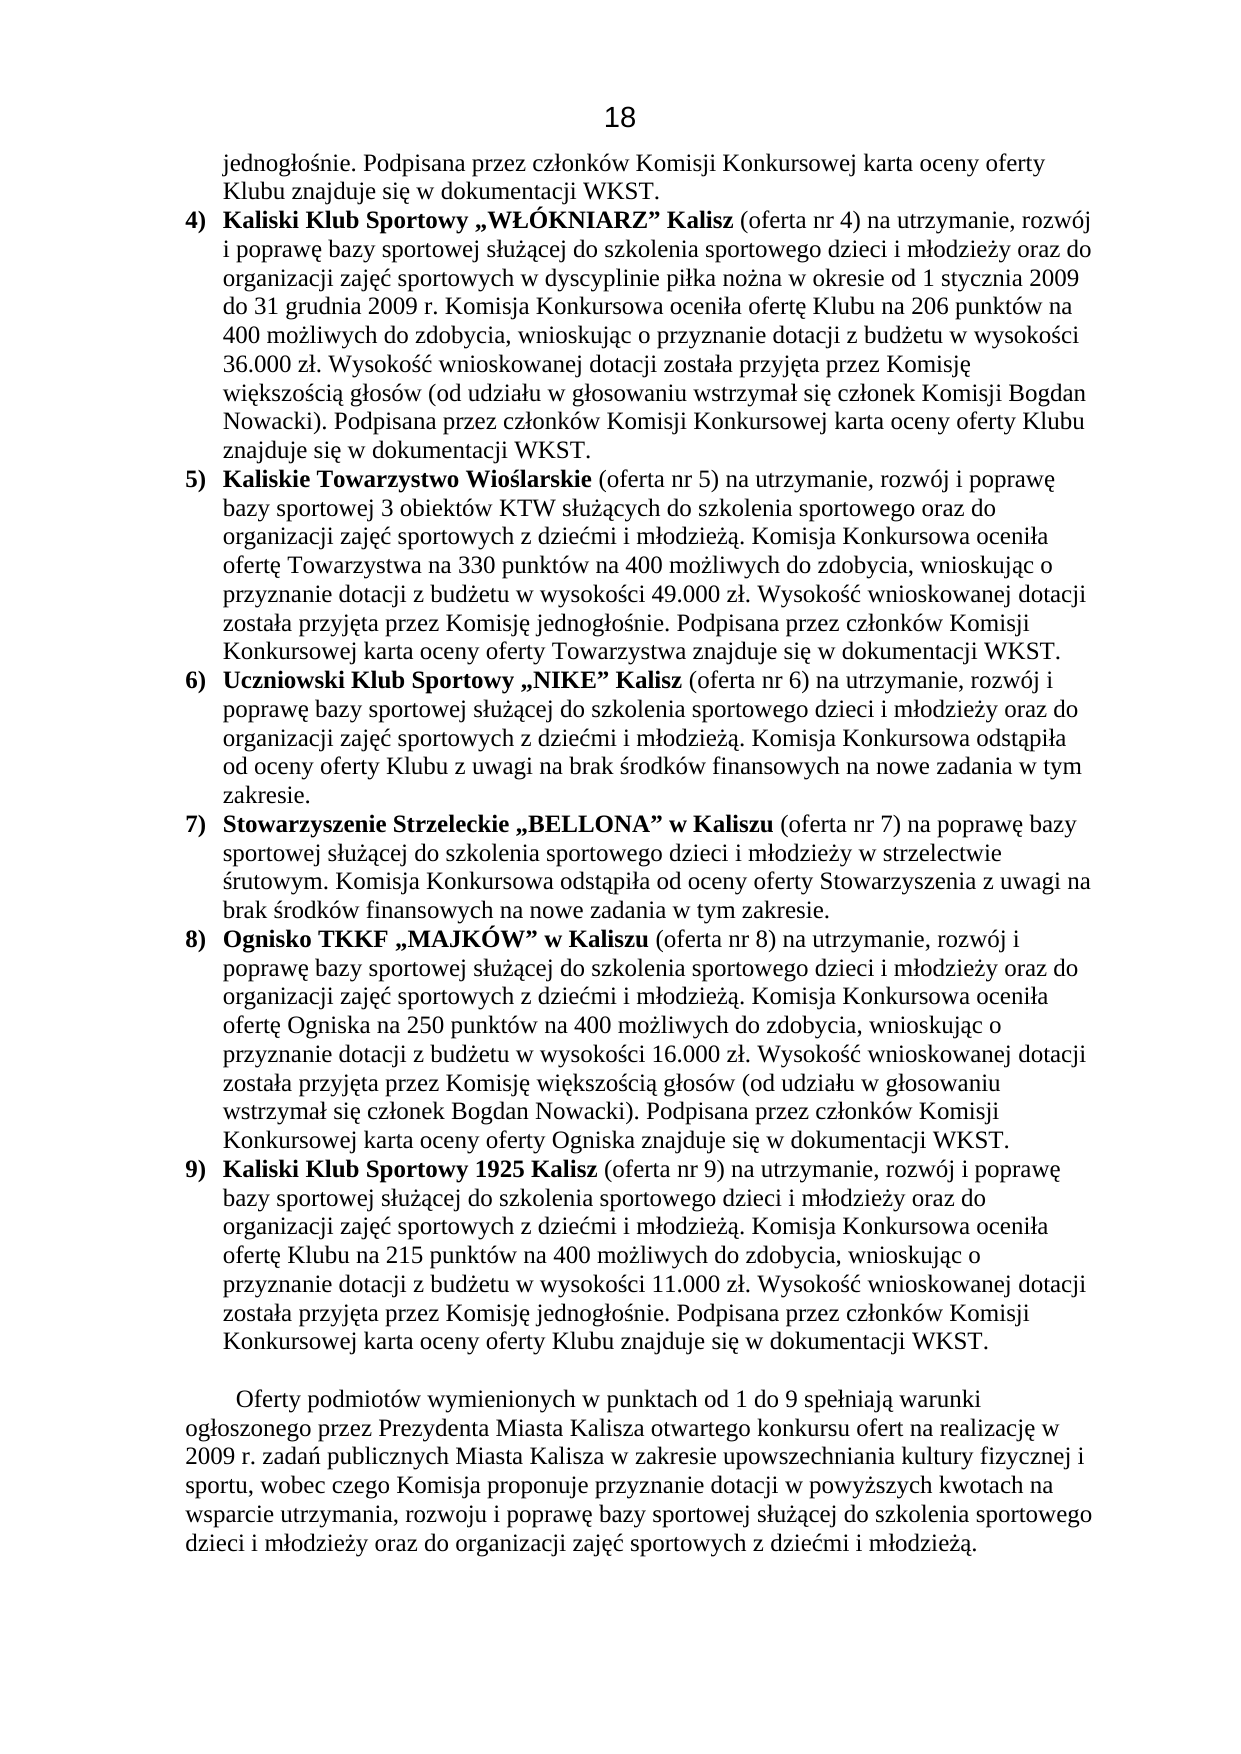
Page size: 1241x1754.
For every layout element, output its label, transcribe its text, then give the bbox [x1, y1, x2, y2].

list Ognisko TKKF „MAJKÓW” w Kaliszu (oferta nr 8) na utrzymanie, rozwój i poprawę bazy sportowej służącej do szkolenia sportowego dzieci i młodzieży oraz do organizacji zajęć sportowych z dziećmi i młodzieżą. Komisja Konkursowa oceniła ofertę Ogniska na 250 punktów na 400 możliwych do zdobycia, wnioskując o przyznanie dotacji z budżetu w wysokości 16.000 zł. Wysokość wnioskowanej dotacji została przyjęta przez Komisję większością głosów (od udziału w głosowaniu wstrzymał się członek Bogdan Nowacki). Podpisana przez członków Komisji Konkursowej karta oceny oferty Ogniska znajduje się w dokumentacji WKST. [185, 924, 1092, 1154]
list Stowarzyszenie Strzeleckie „BELLONA” w Kaliszu (oferta nr 7) na poprawę bazy sportowej służącej do szkolenia sportowego dzieci i młodzieży w strzelectwie śrutowym. Komisja Konkursowa odstąpiła od oceny oferty Stowarzyszenia z uwagi na brak środków finansowych na nowe zadania w tym zakresie. [185, 809, 1092, 924]
list Uczniowski Klub Sportowy „NIKE” Kalisz (oferta nr 6) na utrzymanie, rozwój i poprawę bazy sportowej służącej do szkolenia sportowego dzieci i młodzieży oraz do organizacji zajęć sportowych z dziećmi i młodzieżą. Komisja Konkursowa odstąpiła od oceny oferty Klubu z uwagi na brak środków finansowych na nowe zadania w tym zakresie. [185, 665, 1092, 809]
text Oferty podmiotów wymienionych w punktach od 1 do 9 spełniają warunki ogłoszonego przez Prezydenta Miasta Kalisza otwartego konkursu ofert na realizację w 2009 r. zadań publicznych Miasta Kalisza w zakresie upowszechniania kultury fizycznej i sportu, wobec czego Komisja proponuje przyznanie dotacji w powyższych kwotach na wsparcie utrzymania, rozwoju i poprawę bazy sportowej służącej do szkolenia sportowego dzieci i młodzieży oraz do organizacji zajęć sportowych z dziećmi i młodzieżą. [185, 1384, 1092, 1556]
list Kaliski Klub Sportowy „WŁÓKNIARZ” Kalisz (oferta nr 4) na utrzymanie, rozwój i poprawę bazy sportowej służącej do szkolenia sportowego dzieci i młodzieży oraz do organizacji zajęć sportowych w dyscyplinie piłka nożna w okresie od 1 stycznia 2009 do 31 grudnia 2009 r. Komisja Konkursowa oceniła ofertę Klubu na 206 punktów na 400 możliwych do zdobycia, wnioskując o przyznanie dotacji z budżetu w wysokości 36.000 zł. Wysokość wnioskowanej dotacji została przyjęta przez Komisję większością głosów (od udziału w głosowaniu wstrzymał się członek Komisji Bogdan Nowacki). Podpisana przez członków Komisji Konkursowej karta oceny oferty Klubu znajduje się w dokumentacji WKST. [185, 205, 1092, 464]
list Kaliskie Towarzystwo Wioślarskie (oferta nr 5) na utrzymanie, rozwój i poprawę bazy sportowej 3 obiektów KTW służących do szkolenia sportowego oraz do organizacji zajęć sportowych z dziećmi i młodzieżą. Komisja Konkursowa oceniła ofertę Towarzystwa na 330 punktów na 400 możliwych do zdobycia, wnioskując o przyznanie dotacji z budżetu w wysokości 49.000 zł. Wysokość wnioskowanej dotacji została przyjęta przez Komisję jednogłośnie. Podpisana przez członków Komisji Konkursowej karta oceny oferty Towarzystwa znajduje się w dokumentacji WKST. [185, 464, 1092, 665]
list Kaliski Klub Sportowy 1925 Kalisz (oferta nr 9) na utrzymanie, rozwój i poprawę bazy sportowej służącej do szkolenia sportowego dzieci i młodzieży oraz do organizacji zajęć sportowych z dziećmi i młodzieżą. Komisja Konkursowa oceniła ofertę Klubu na 215 punktów na 400 możliwych do zdobycia, wnioskując o przyznanie dotacji z budżetu w wysokości 11.000 zł. Wysokość wnioskowanej dotacji została przyjęta przez Komisję jednogłośnie. Podpisana przez członków Komisji Konkursowej karta oceny oferty Klubu znajduje się w dokumentacji WKST. [185, 1154, 1092, 1355]
list jednogłośnie. Podpisana przez członków Komisji Konkursowej karta oceny oferty Klubu znajduje się w dokumentacji WKST. [185, 148, 1092, 205]
